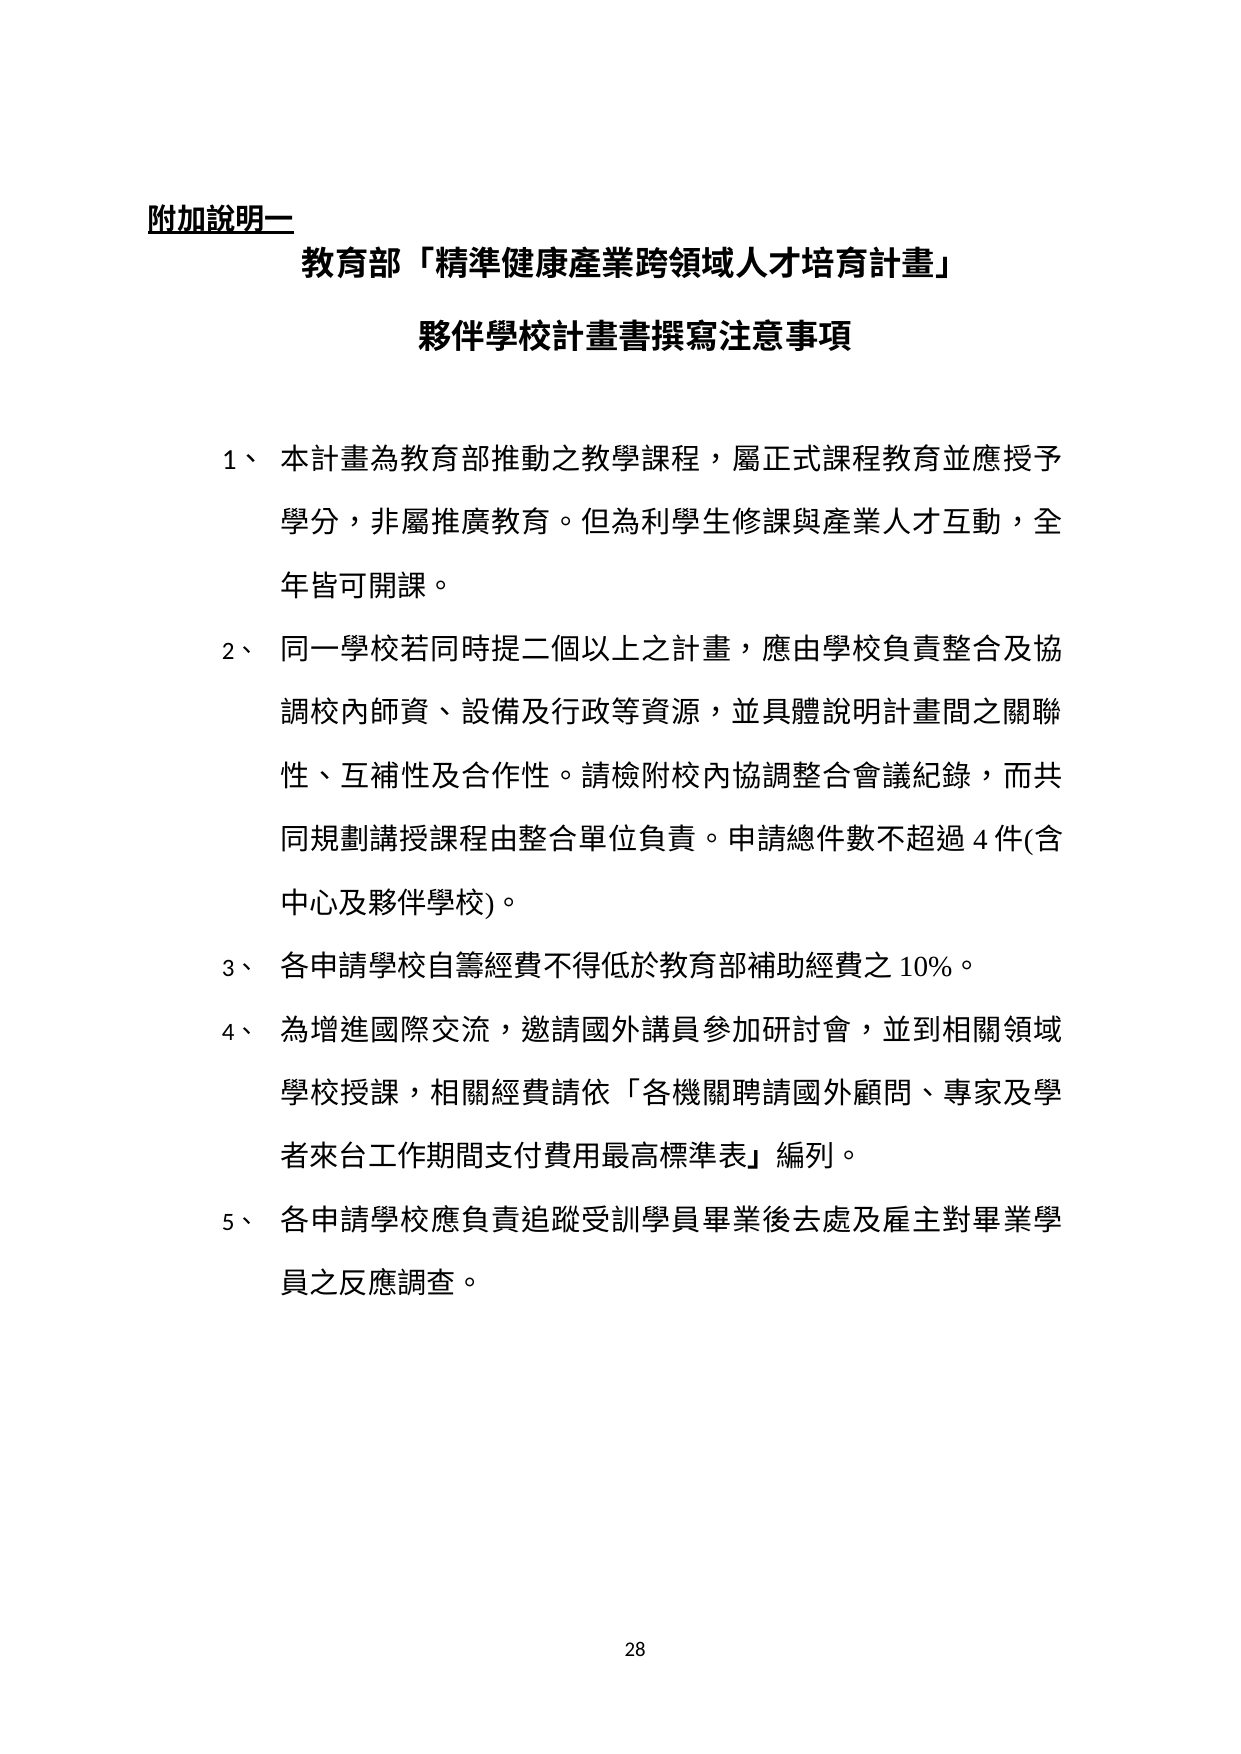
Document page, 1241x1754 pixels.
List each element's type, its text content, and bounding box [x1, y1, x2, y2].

text 附加說明一 [148, 175, 1122, 237]
text 夥伴學校計畫書撰寫注意事項 [148, 309, 1122, 358]
text 教育部「精準健康產業跨領域人才培育計畫」 [148, 237, 1122, 285]
list 為增進國際交流，邀請國外講員參加研討會，並到相關領域學校授課，相關經費請依「各機關聘請國外顧問、專家及學者來台工作期間支付費用最高標準表」編列。 [222, 1006, 1063, 1175]
list 同一學校若同時提二個以上之計畫，應由學校負責整合及協調校內師資、設備及行政等資源，並具體說明計畫間之關聯性、互補性及合作性。請檢附校內協調整合會議紀錄，而共同規劃講授課程由整合單位負責。申請總件數不超過4件(含中心及夥伴學校)。 [222, 626, 1063, 922]
list 本計畫為教育部推動之教學課程，屬正式課程教育並應授予學分，非屬推廣教育。但為利學生修課與產業人才互動，全年皆可開課。 [222, 435, 1063, 604]
list 各申請學校自籌經費不得低於教育部補助經費之10%。 [222, 943, 1063, 985]
list 各申請學校應負責追蹤受訓學員畢業後去處及雇主對畢業學員之反應調查。 [222, 1196, 1063, 1302]
